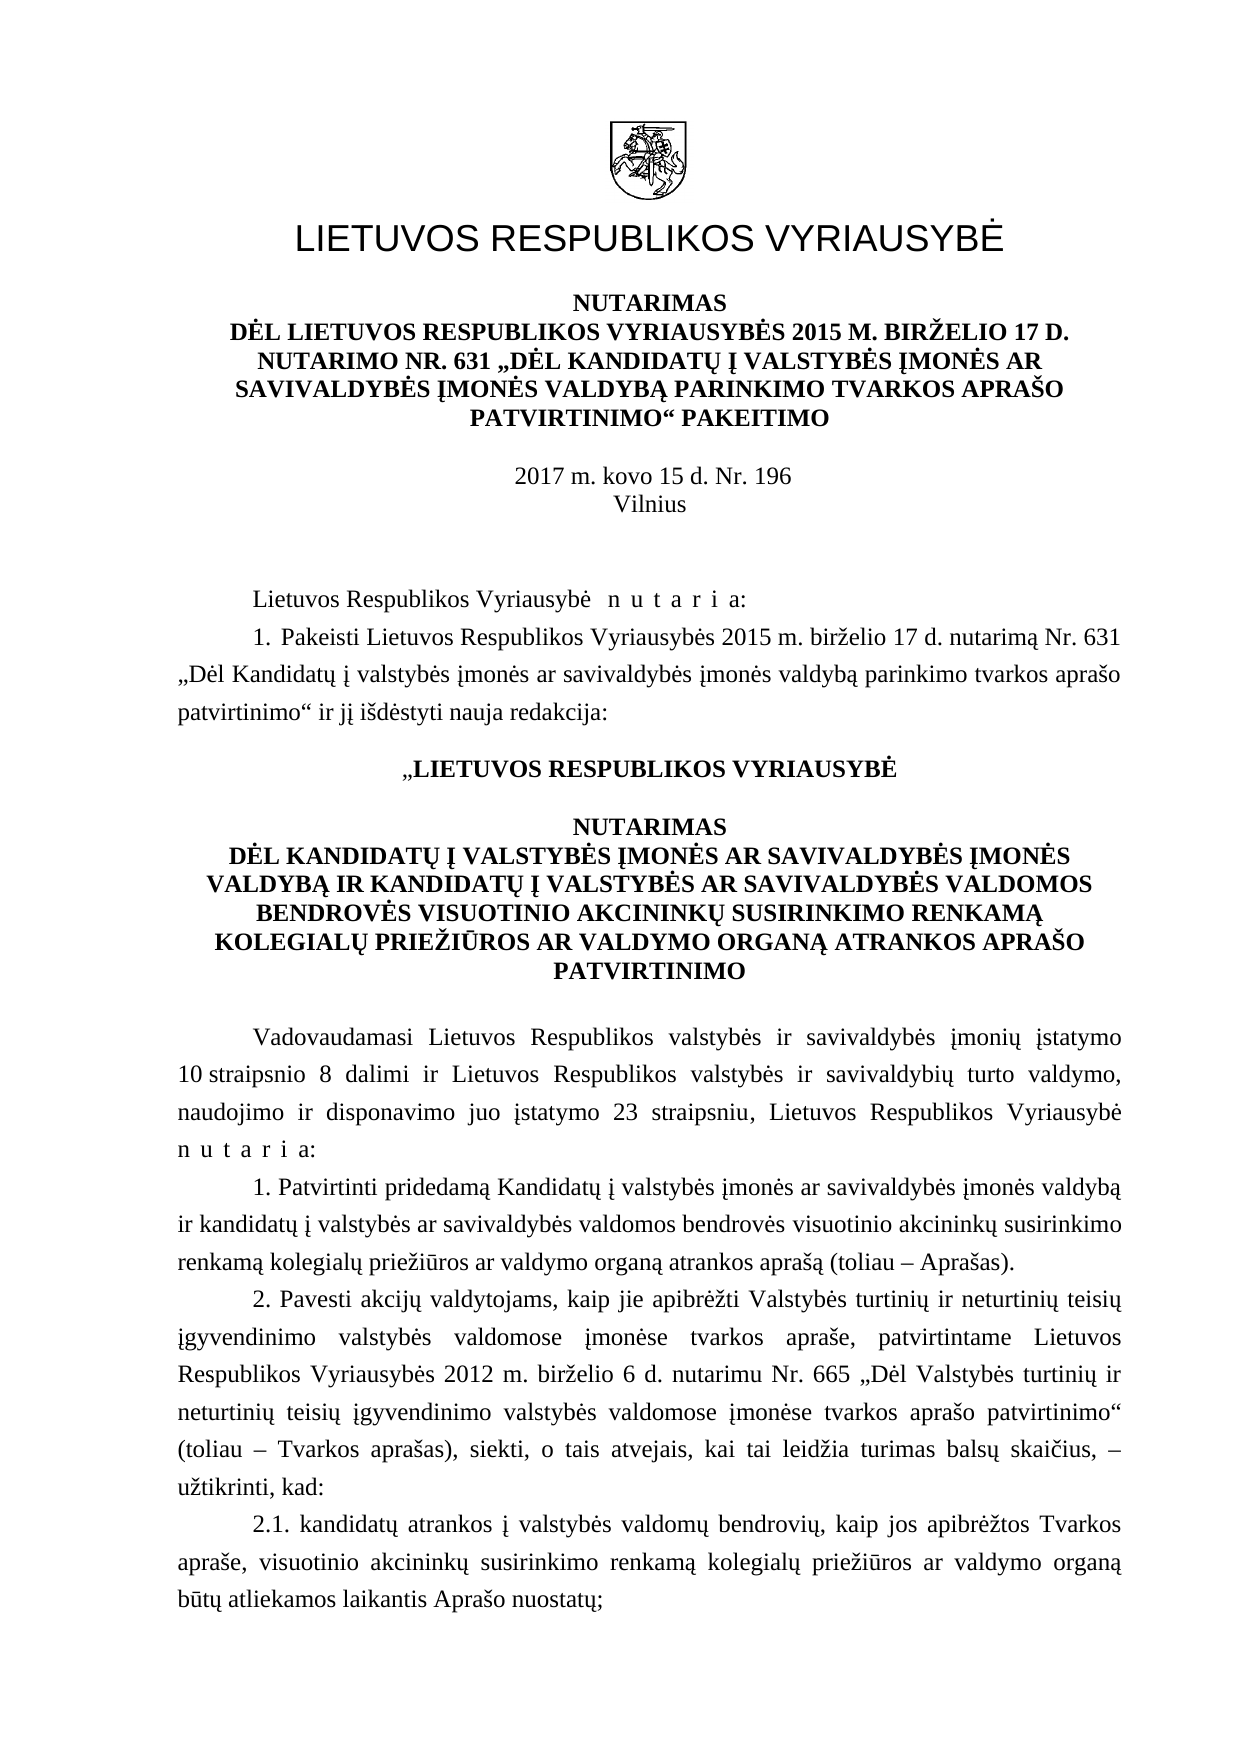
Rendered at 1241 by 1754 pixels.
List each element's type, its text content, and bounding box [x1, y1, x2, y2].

text NUTARIMAS [177, 812, 1122, 841]
text Lietuvos Respublikos Vyriausybė nutaria: [177, 576, 1122, 613]
text nutarimas [177, 288, 1122, 317]
text 2.1. kandidatų atrankos į valstybės valdomų bendrovių, kaip jos apibrėžtos Tvarkos apraše, visuotinio akcininkų susirinkimo renkamą kolegialų priežiūros ar valdymo organą būtų atliekamos laikantis Aprašo nuostatų; [177, 1501, 1122, 1613]
text Lietuvos Respublikos Vyriausybė [177, 216, 1122, 259]
text 2. Pavesti akcijų valdytojams, kaip jie apibrėžti Valstybės turtinių ir neturtinių teisių įgyvendinimo valstybės valdomose įmonėse tvarkos apraše, patvirtintame Lietuvos Respublikos Vyriausybės 2012 m. birželio 6 d. nutarimu Nr. 665 „Dėl Valstybės turtinių ir neturtinių teisių įgyvendinimo valstybės valdomose įmonėse tvarkos aprašo patvirtinimo“ (toliau – Tvarkos aprašas), siekti, o tais atvejais, kai tai leidžia turimas balsų skaičius, – užtikrinti, kad: [177, 1276, 1122, 1501]
text Vilnius [177, 489, 1122, 518]
text Vadovaudamasi Lietuvos Respublikos valstybės ir savivaldybės įmonių įstatymo 10 straipsnio 8 dalimi ir Lietuvos Respublikos valstybės ir savivaldybių turto valdymo, naudojimo ir disponavimo juo įstatymo 23 straipsniu, Lietuvos Respublikos Vyriausybė nutaria: [177, 1013, 1122, 1163]
text „LIETUVOS RESPUBLIKOS VYRIAUSYBĖ [177, 754, 1122, 783]
text DĖL LIETUVOS RESPUBLIKOS VYRIAUSYBĖS 2015 M. BIRŽELIO 17 D. NUTARIMO NR. 631 „Dėl Kandidatų į valstybės įmonės ar savivaldybės įmonės valdybą parinkimo tvarkos aprašo patvirtinimo“ PAKEITIMO [177, 317, 1122, 432]
text 1. Pakeisti Lietuvos Respublikos Vyriausybės 2015 m. birželio 17 d. nutarimą Nr. 631 „Dėl Kandidatų į valstybės įmonės ar savivaldybės įmonės valdybą parinkimo tvarkos aprašo patvirtinimo“ ir jį išdėstyti nauja redakcija: [177, 613, 1122, 726]
text Dėl KANDIDATŲ Į VALSTYBĖS ĮMONĖS AR SAVIVALDYBĖS ĮMONĖS VALDYBĄ IR KANDIDATŲ Į VALSTYBĖS AR SAVIVALDYBĖS VALDOMOS BENDROVĖS visuotinio akcininkų susirinkimo renkamą KOLEGIALŲ PRIEŽIŪROS AR VALDYMO ORGANĄ ATRANKOS APRAŠO PATVIRTINIMO [177, 841, 1122, 984]
text 1. Patvirtinti pridedamą Kandidatų į valstybės įmonės ar savivaldybės įmonės valdybą ir kandidatų į valstybės ar savivaldybės valdomos bendrovės visuotinio akcininkų susirinkimo renkamą kolegialų priežiūros ar valdymo organą atrankos aprašą (toliau – Aprašas). [177, 1163, 1122, 1276]
text 2017 m. kovo 15 d. Nr. 196 [177, 461, 1122, 489]
